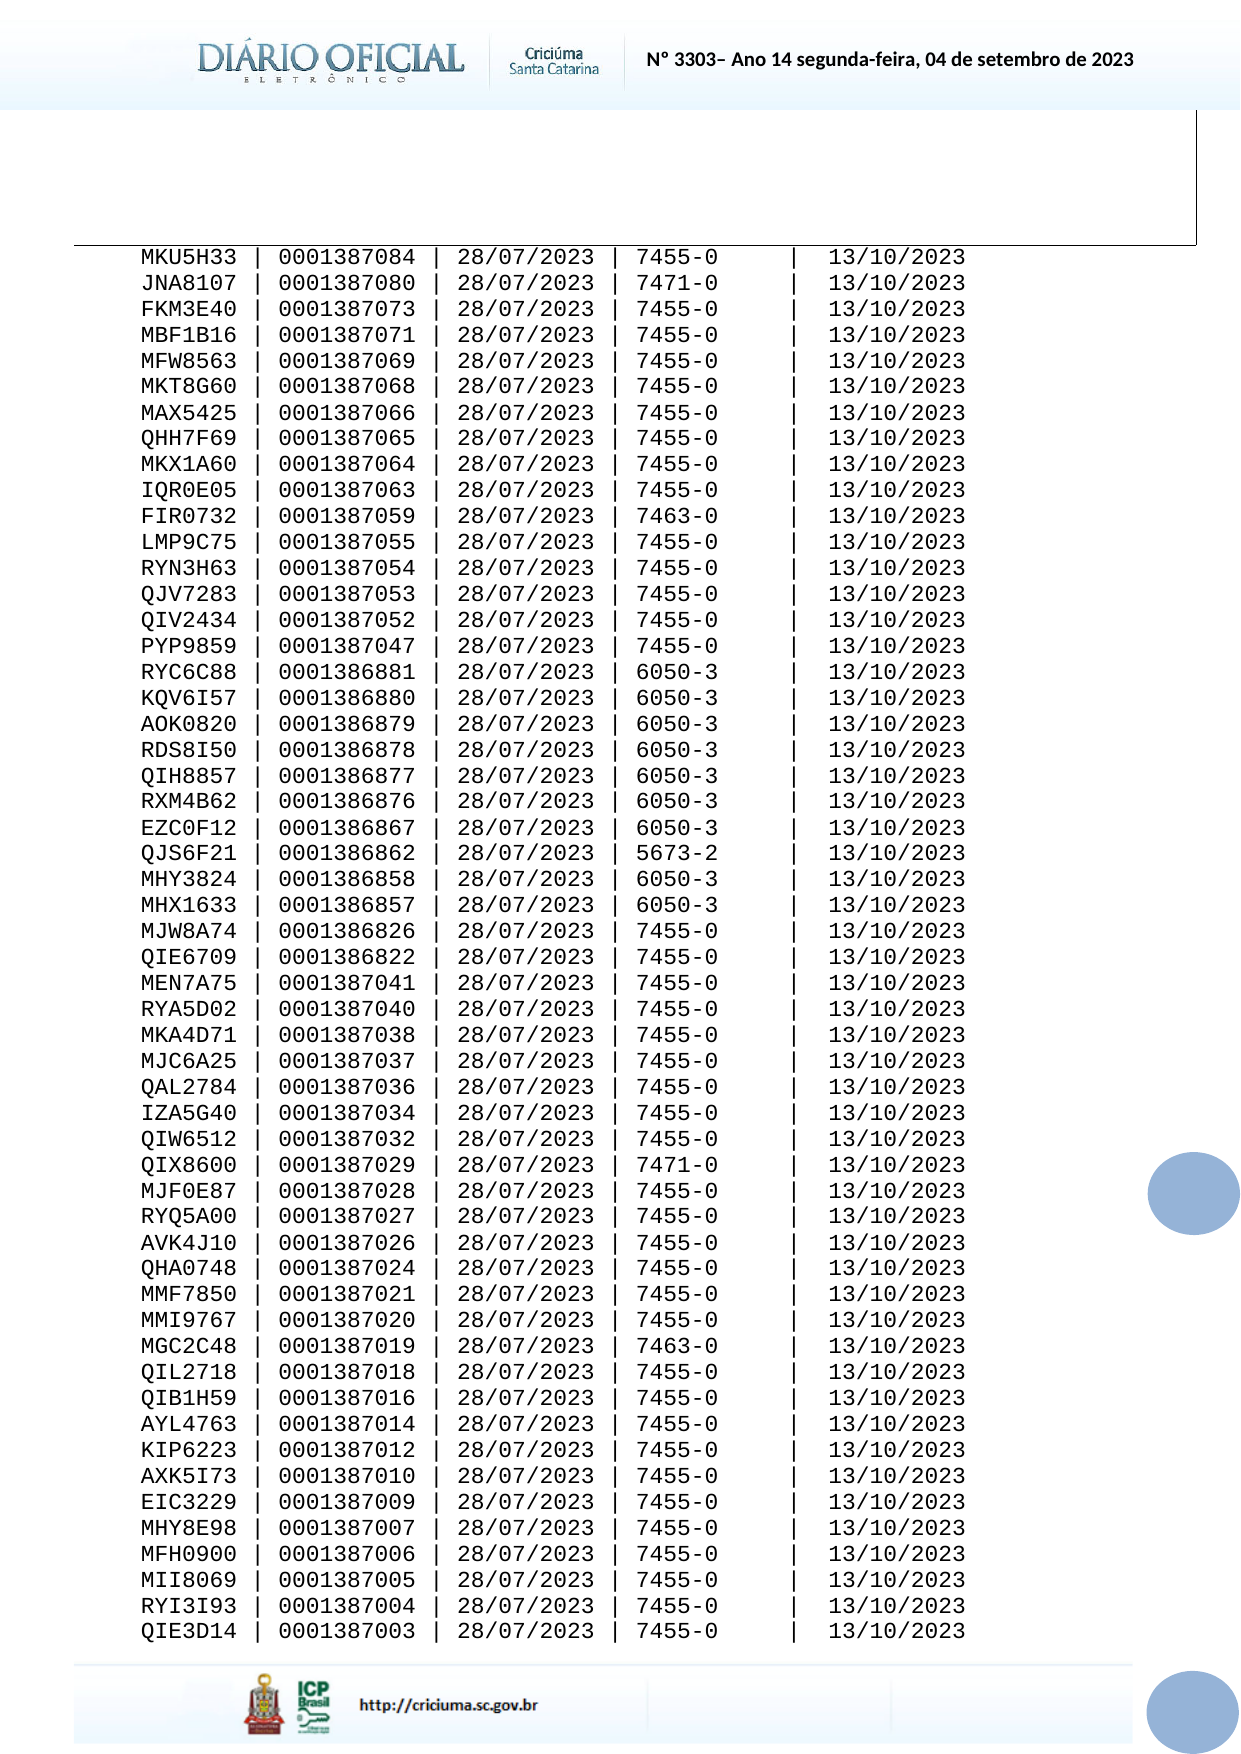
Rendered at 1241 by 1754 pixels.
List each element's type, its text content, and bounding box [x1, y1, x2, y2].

text QHA0748 | 0001387024 | 28/07/2023 | 7455-0 | 13/10/2023 [44, 1257, 1196, 1283]
text IZA5G40 | 0001387034 | 28/07/2023 | 7455-0 | 13/10/2023 [44, 1101, 1196, 1127]
text RYN3H63 | 0001387054 | 28/07/2023 | 7455-0 | 13/10/2023 [44, 556, 1196, 582]
text MHY3824 | 0001386858 | 28/07/2023 | 6050-3 | 13/10/2023 [44, 868, 1196, 894]
text JNA8107 | 0001387080 | 28/07/2023 | 7471-0 | 13/10/2023 [44, 271, 1196, 297]
text QIE3D14 | 0001387003 | 28/07/2023 | 7455-0 | 13/10/2023 [44, 1620, 1196, 1646]
text PYP9859 | 0001387047 | 28/07/2023 | 7455-0 | 13/10/2023 [44, 634, 1196, 660]
text FKM3E40 | 0001387073 | 28/07/2023 | 7455-0 | 13/10/2023 [44, 297, 1196, 323]
text MMF7850 | 0001387021 | 28/07/2023 | 7455-0 | 13/10/2023 [44, 1283, 1196, 1309]
text MKT8G60 | 0001387068 | 28/07/2023 | 7455-0 | 13/10/2023 [44, 375, 1196, 401]
text IQR0E05 | 0001387063 | 28/07/2023 | 7455-0 | 13/10/2023 [44, 479, 1196, 504]
text QAL2784 | 0001387036 | 28/07/2023 | 7455-0 | 13/10/2023 [44, 1075, 1196, 1101]
text RYI3I93 | 0001387004 | 28/07/2023 | 7455-0 | 13/10/2023 [44, 1594, 1196, 1620]
text MII8069 | 0001387005 | 28/07/2023 | 7455-0 | 13/10/2023 [44, 1568, 1196, 1594]
text FIR0732 | 0001387059 | 28/07/2023 | 7463-0 | 13/10/2023 [44, 504, 1196, 531]
text RXM4B62 | 0001386876 | 28/07/2023 | 6050-3 | 13/10/2023 [44, 790, 1196, 816]
text QIB1H59 | 0001387016 | 28/07/2023 | 7455-0 | 13/10/2023 [44, 1386, 1196, 1412]
text MJW8A74 | 0001386826 | 28/07/2023 | 7455-0 | 13/10/2023 [44, 919, 1196, 946]
text RDS8I50 | 0001386878 | 28/07/2023 | 6050-3 | 13/10/2023 [44, 738, 1196, 764]
text AVK4J10 | 0001387026 | 28/07/2023 | 7455-0 | 13/10/2023 [44, 1231, 1196, 1257]
text MJF0E87 | 0001387028 | 28/07/2023 | 7455-0 | 13/10/2023 [44, 1179, 1150, 1205]
text MHY8E98 | 0001387007 | 28/07/2023 | 7455-0 | 13/10/2023 [44, 1516, 1196, 1542]
text RYQ5A00 | 0001387027 | 28/07/2023 | 7455-0 | 13/10/2023 [44, 1205, 1171, 1231]
text QIW6512 | 0001387032 | 28/07/2023 | 7455-0 | 13/10/2023 [44, 1127, 1196, 1153]
text MGC2C48 | 0001387019 | 28/07/2023 | 7463-0 | 13/10/2023 [44, 1334, 1196, 1361]
text QJS6F21 | 0001386862 | 28/07/2023 | 5673-2 | 13/10/2023 [44, 842, 1196, 868]
text MKX1A60 | 0001387064 | 28/07/2023 | 7455-0 | 13/10/2023 [44, 453, 1196, 479]
text AOK0820 | 0001386879 | 28/07/2023 | 6050-3 | 13/10/2023 [44, 712, 1196, 738]
text RYA5D02 | 0001387040 | 28/07/2023 | 7455-0 | 13/10/2023 [44, 997, 1196, 1023]
text QIL2718 | 0001387018 | 28/07/2023 | 7455-0 | 13/10/2023 [44, 1361, 1196, 1386]
text AYL4763 | 0001387014 | 28/07/2023 | 7455-0 | 13/10/2023 [44, 1412, 1196, 1438]
text QIE6709 | 0001386822 | 28/07/2023 | 7455-0 | 13/10/2023 [44, 946, 1196, 971]
text LMP9C75 | 0001387055 | 28/07/2023 | 7455-0 | 13/10/2023 [44, 531, 1196, 556]
text QHH7F69 | 0001387065 | 28/07/2023 | 7455-0 | 13/10/2023 [44, 427, 1196, 453]
text MJC6A25 | 0001387037 | 28/07/2023 | 7455-0 | 13/10/2023 [44, 1049, 1196, 1075]
text QIH8857 | 0001386877 | 28/07/2023 | 6050-3 | 13/10/2023 [44, 764, 1196, 790]
text EZC0F12 | 0001386867 | 28/07/2023 | 6050-3 | 13/10/2023 [44, 816, 1196, 842]
text MHX1633 | 0001386857 | 28/07/2023 | 6050-3 | 13/10/2023 [44, 894, 1196, 919]
text MEN7A75 | 0001387041 | 28/07/2023 | 7455-0 | 13/10/2023 [44, 971, 1196, 997]
text MFH0900 | 0001387006 | 28/07/2023 | 7455-0 | 13/10/2023 [44, 1542, 1196, 1568]
text MKU5H33 | 0001387084 | 28/07/2023 | 7455-0 | 13/10/2023 [44, 245, 1196, 271]
text MBF1B16 | 0001387071 | 28/07/2023 | 7455-0 | 13/10/2023 [44, 323, 1196, 349]
text KQV6I57 | 0001386880 | 28/07/2023 | 6050-3 | 13/10/2023 [44, 686, 1196, 712]
text QIX8600 | 0001387029 | 28/07/2023 | 7471-0 | 13/10/2023 [44, 1153, 1180, 1179]
text AXK5I73 | 0001387010 | 28/07/2023 | 7455-0 | 13/10/2023 [44, 1464, 1196, 1490]
text MAX5425 | 0001387066 | 28/07/2023 | 7455-0 | 13/10/2023 [44, 401, 1196, 427]
text QJV7283 | 0001387053 | 28/07/2023 | 7455-0 | 13/10/2023 [44, 582, 1196, 608]
text RYC6C88 | 0001386881 | 28/07/2023 | 6050-3 | 13/10/2023 [44, 660, 1196, 686]
text MKA4D71 | 0001387038 | 28/07/2023 | 7455-0 | 13/10/2023 [44, 1023, 1196, 1049]
text KIP6223 | 0001387012 | 28/07/2023 | 7455-0 | 13/10/2023 [44, 1438, 1196, 1464]
text MMI9767 | 0001387020 | 28/07/2023 | 7455-0 | 13/10/2023 [44, 1309, 1196, 1334]
text MFW8563 | 0001387069 | 28/07/2023 | 7455-0 | 13/10/2023 [44, 349, 1196, 375]
text EIC3229 | 0001387009 | 28/07/2023 | 7455-0 | 13/10/2023 [44, 1490, 1196, 1516]
text QIV2434 | 0001387052 | 28/07/2023 | 7455-0 | 13/10/2023 [44, 608, 1196, 634]
